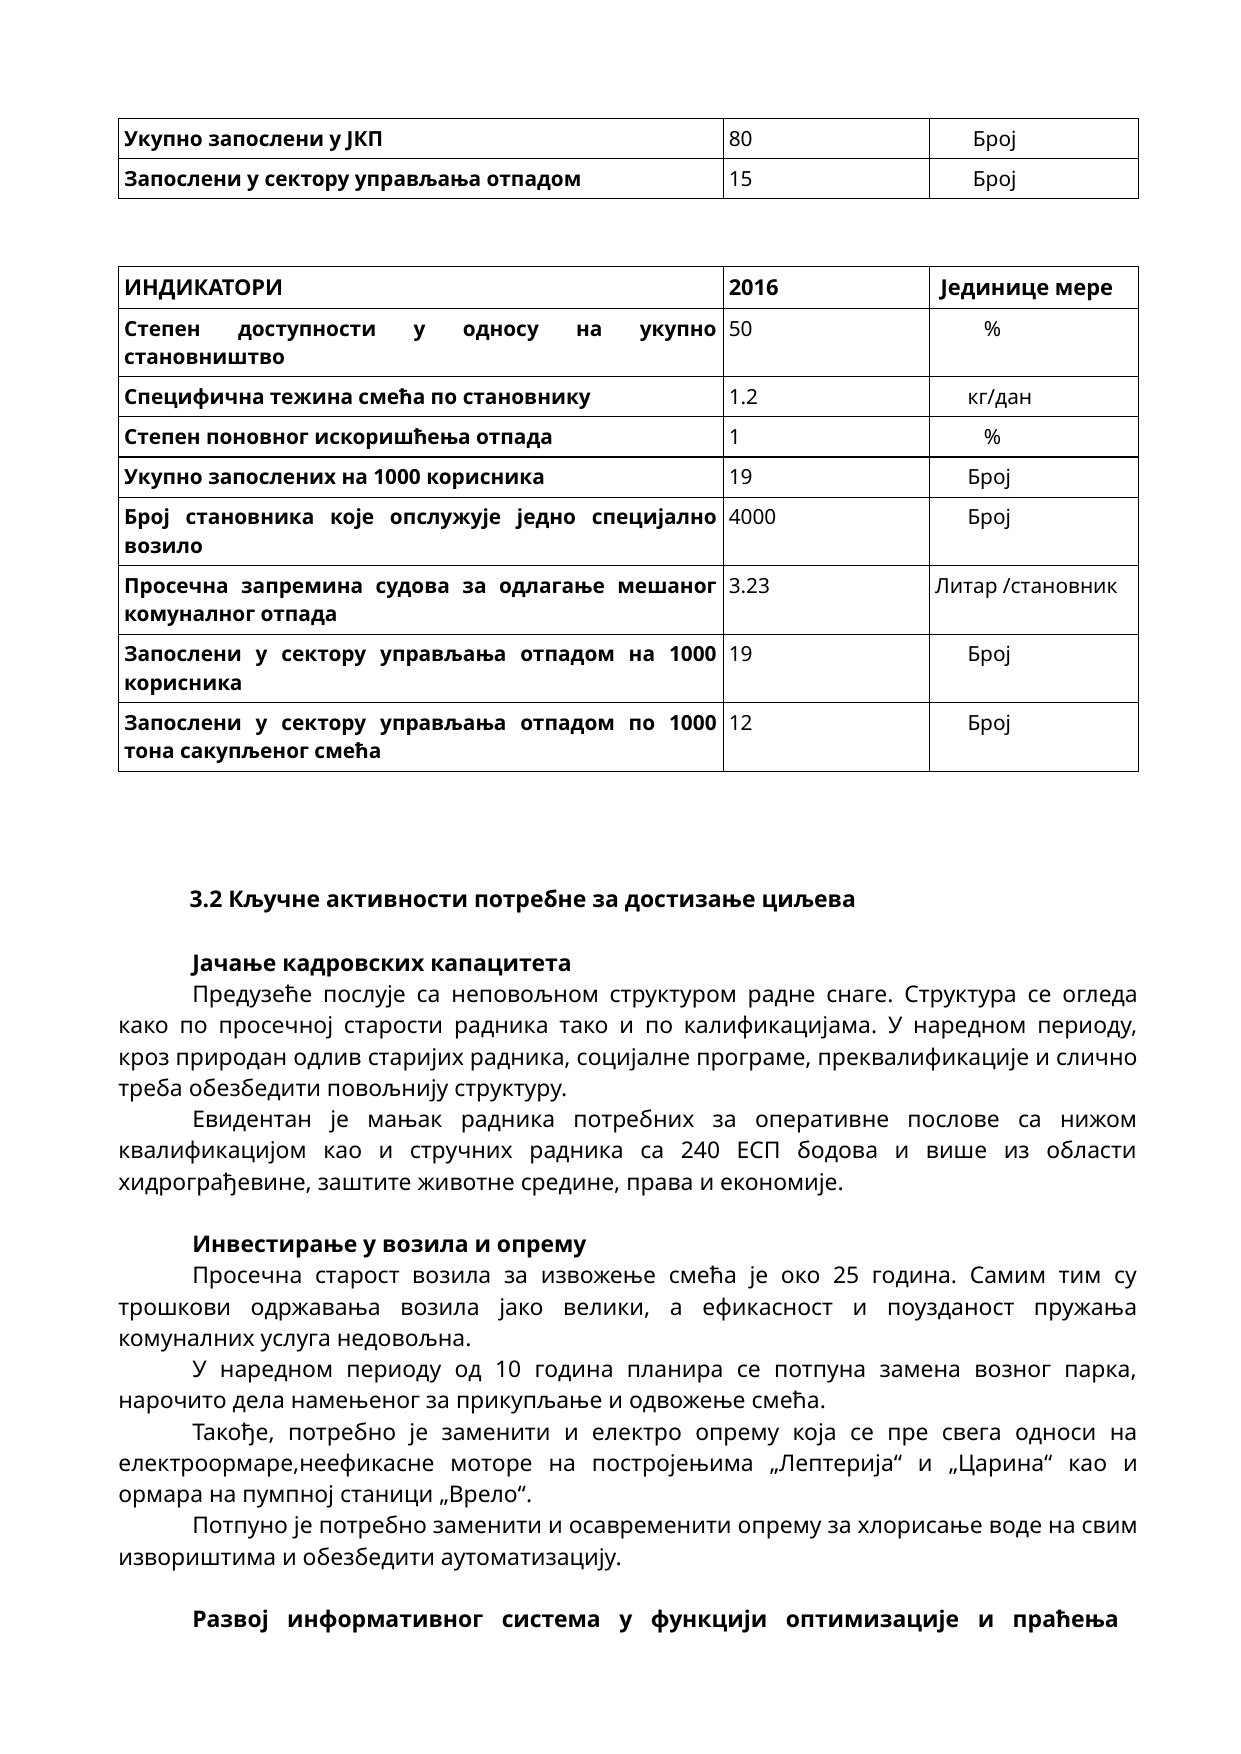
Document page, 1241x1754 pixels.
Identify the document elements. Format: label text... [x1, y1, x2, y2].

table_header 1,2 [724, 377, 929, 416]
table_header 2016 [724, 267, 929, 308]
table_header кг/дан [930, 377, 1138, 416]
text Развој информативног система у функцији оптимизације и праћења [118, 1603, 1138, 1634]
table_header Запослени у сектору управљања отпадом по 1000 тона сакупљеног смећа [119, 703, 723, 771]
text Предузеће послује са неповољном структуром радне снаге. Структура се огледа како по просечној старости радника тако и по калификацијама. У наредном периоду, кроз природан одлив старијих радника, социјалне програме, преквалификације и слично треба обезбедити повољнију структуру. [118, 978, 1138, 1103]
table_cell 80 [724, 119, 929, 158]
table_cell Број [930, 159, 1138, 198]
table_header Запослени у сектору управљања отпадом на 1000 корисника [119, 635, 723, 702]
text Евидентан је мањак радника потребних за оперативне послове са нижом квалификацијом као и стручних радника са 240 ЕСП бодова и више из области хидрограђевине, заштите животне средине, права и економије. [118, 1103, 1138, 1197]
text Јачање кадровских капацитета [118, 947, 1138, 978]
table_header Број [930, 703, 1138, 771]
table_header 19 [724, 635, 929, 702]
table_header Укупно запослених на 1000 корисника [119, 458, 723, 497]
table_header 19 [724, 458, 929, 497]
table_header 12 [724, 703, 929, 771]
text Инвестирање у возила и опрему [118, 1228, 1138, 1259]
text 3.2 Кључне активности потребне за достизање циљева [116, 879, 1138, 916]
table_cell 15 [724, 159, 929, 198]
table_header Јединице мере [930, 267, 1138, 308]
table_header Број [930, 635, 1138, 702]
table_header % [930, 309, 1138, 376]
table_header 1 [724, 417, 929, 456]
table_header Просечна запремина судова за одлагање мешаног комуналног отпада [119, 566, 723, 634]
table_header 4000 [724, 498, 929, 565]
table_header Литар /становник [930, 566, 1138, 634]
table_header Степен доступности у односу на укупно становништво [119, 309, 723, 376]
table_header % [930, 417, 1138, 456]
table_header Број [930, 458, 1138, 497]
table_header Број [930, 498, 1138, 565]
table_header 50 [724, 309, 929, 376]
table_header ИНДИКАТОРИ [119, 267, 723, 308]
table_header Број становника које опслужује једно специјално возило [119, 498, 723, 565]
text Потпуно је потребно заменити и осавременити опрему за хлорисање воде на свим извориштима и обезбедити аутоматизацију. [118, 1509, 1138, 1572]
table_cell Број [930, 119, 1138, 158]
table_header Специфична тежина смећа по становнику [119, 377, 723, 416]
table_header Степен поновног искоришћења отпада [119, 417, 723, 456]
table_header 3,23 [724, 566, 929, 634]
table_cell Запослени у сектору управљања отпадом [119, 159, 723, 198]
table_cell Укупно запослени у ЈКП [119, 119, 723, 158]
text У наредном периоду од 10 година планира се потпуна замена возног парка, нарочито дела намењеног за прикупљање и одвожење смећа. [118, 1353, 1138, 1416]
text Просечна старост возила за извожење смећа је око 25 година. Самим тим су трошкови одржавања возила јако велики, а ефикасност и поузданост пружања комуналних услуга недовољна. [118, 1259, 1138, 1353]
text Такође, потребно је заменити и електро опрему која се пре свега односи на електроормаре,неефикасне моторе на постројењима „Лептерија“ и „Царина“ као и ормара на пумпној станици „Врело“. [118, 1416, 1138, 1509]
